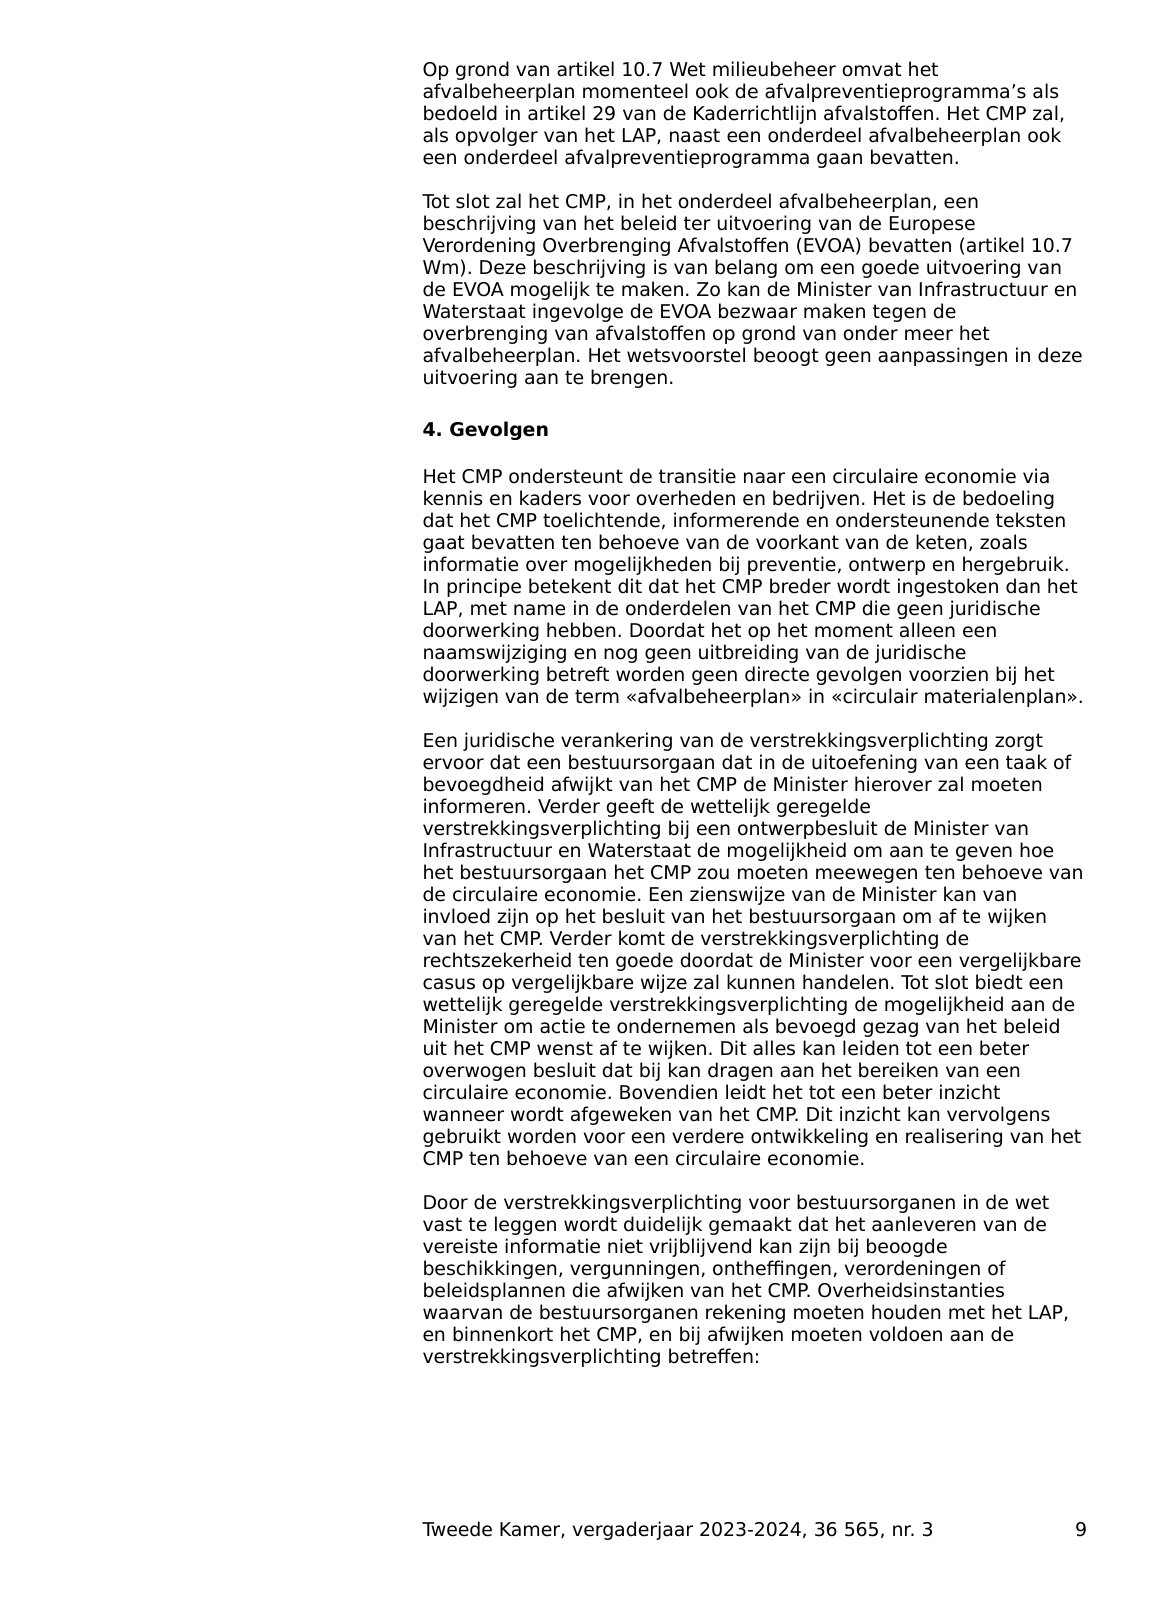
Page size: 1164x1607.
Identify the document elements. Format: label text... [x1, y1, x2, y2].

text Tot slot zal het CMP, in het onderdeel afvalbeheerplan, een beschrijving van het beleid ter uitvoering van de Europese Verordening Overbrenging Afvalstoffen (EVOA) bevatten (artikel 10.7 Wm). Deze beschrijving is van belang om een goede uitvoering van de EVOA mogelijk te maken. Zo kan de Minister van Infrastructuur en Waterstaat ingevolge de EVOA bezwaar maken tegen de overbrenging van afvalstoffen op grond van onder meer het afvalbeheerplan. Het wetsvoorstel beoogt geen aanpassingen in deze uitvoering aan te brengen. [422, 191, 1087, 389]
subtitle 4. Gevolgen [422, 419, 1087, 441]
text Door de verstrekkingsverplichting voor bestuursorganen in de wet vast te leggen wordt duidelijk gemaakt dat het aanleveren van de vereiste informatie niet vrijblijvend kan zijn bij beoogde beschikkingen, vergunningen, ontheffingen, verordeningen of beleidsplannen die afwijken van het CMP. Overheidsinstanties waarvan de bestuursorganen rekening moeten houden met het LAP, en binnenkort het CMP, en bij afwijken moeten voldoen aan de verstrekkingsverplichting betreffen: [422, 1192, 1087, 1367]
text Het CMP ondersteunt de transitie naar een circulaire economie via kennis en kaders voor overheden en bedrijven. Het is de bedoeling dat het CMP toelichtende, informerende en ondersteunende teksten gaat bevatten ten behoeve van de voorkant van de keten, zoals informatie over mogelijkheden bij preventie, ontwerp en hergebruik. In principe betekent dit dat het CMP breder wordt ingestoken dan het LAP, met name in de onderdelen van het CMP die geen juridische doorwerking hebben. Doordat het op het moment alleen een naamswijziging en nog geen uitbreiding van de juridische doorwerking betreft worden geen directe gevolgen voorzien bij het wijzigen van de term «afvalbeheerplan» in «circulair materialenplan». [422, 466, 1087, 708]
text Op grond van artikel 10.7 Wet milieubeheer omvat het afvalbeheerplan momenteel ook de afvalpreventieprogramma’s als bedoeld in artikel 29 van de Kaderrichtlijn afvalstoffen. Het CMP zal, als opvolger van het LAP, naast een onderdeel afvalbeheerplan ook een onderdeel afvalpreventieprogramma gaan bevatten. [422, 59, 1087, 169]
text Een juridische verankering van de verstrekkingsverplichting zorgt ervoor dat een bestuursorgaan dat in de uitoefening van een taak of bevoegdheid afwijkt van het CMP de Minister hierover zal moeten informeren. Verder geeft de wettelijk geregelde verstrekkingsverplichting bij een ontwerpbesluit de Minister van Infrastructuur en Waterstaat de mogelijkheid om aan te geven hoe het bestuursorgaan het CMP zou moeten meewegen ten behoeve van de circulaire economie. Een zienswijze van de Minister kan van invloed zijn op het besluit van het bestuursorgaan om af te wijken van het CMP. Verder komt de verstrekkingsverplichting de rechtszekerheid ten goede doordat de Minister voor een vergelijkbare casus op vergelijkbare wijze zal kunnen handelen. Tot slot biedt een wettelijk geregelde verstrekkingsverplichting de mogelijkheid aan de Minister om actie te ondernemen als bevoegd gezag van het beleid uit het CMP wenst af te wijken. Dit alles kan leiden tot een beter overwogen besluit dat bij kan dragen aan het bereiken van een circulaire economie. Bovendien leidt het tot een beter inzicht wanneer wordt afgeweken van het CMP. Dit inzicht kan vervolgens gebruikt worden voor een verdere ontwikkeling en realisering van het CMP ten behoeve van een circulaire economie. [422, 730, 1087, 1169]
